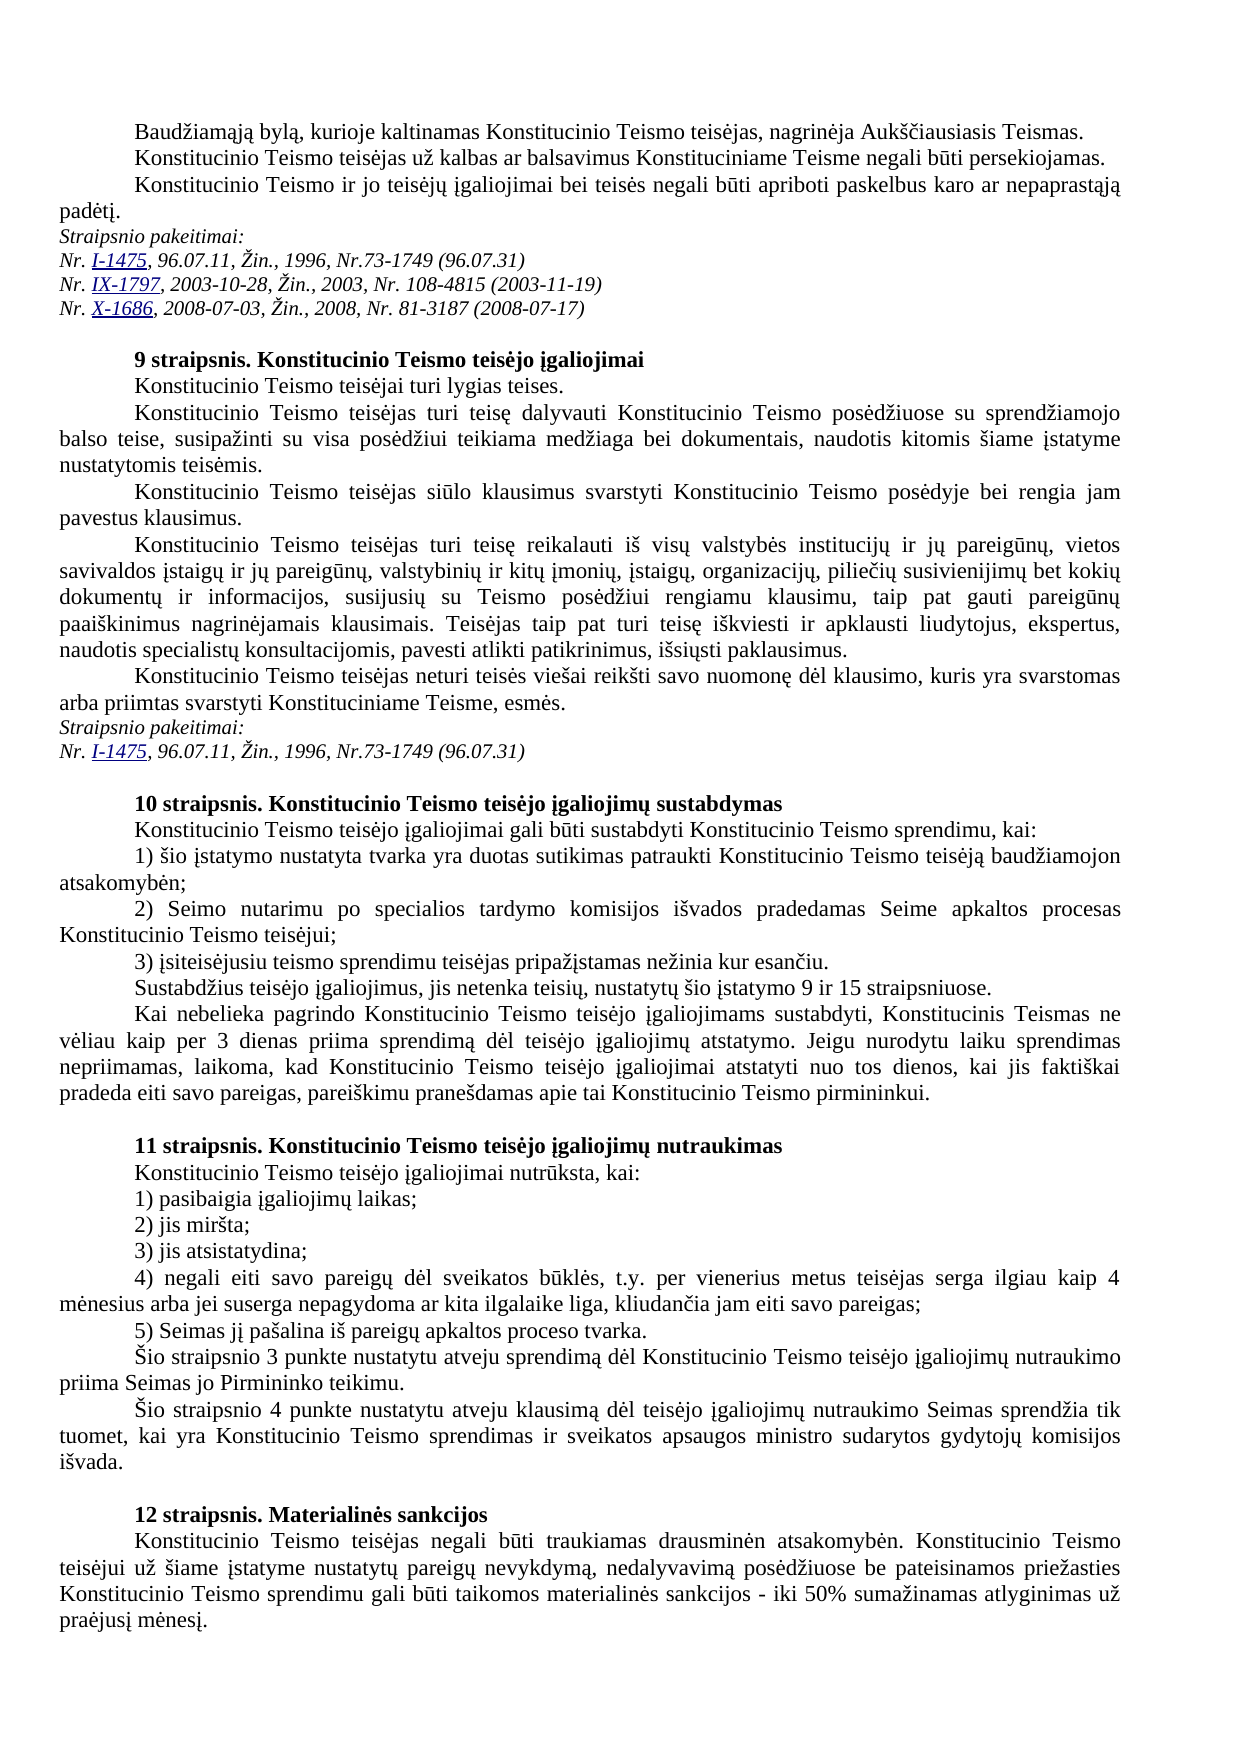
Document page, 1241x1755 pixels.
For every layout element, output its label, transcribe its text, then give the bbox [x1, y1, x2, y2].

text Konstitucinio Teismo teisėjas siūlo klausimus svarstyti Konstitucinio Teismo posėdyje bei rengia jam pavestus klausimus. [59, 478, 1122, 531]
text Kai nebelieka pagrindo Konstitucinio Teismo teisėjo įgaliojimams sustabdyti, Konstitucinis Teismas ne vėliau kaip per 3 dienas priima sprendimą dėl teisėjo įgaliojimų atstatymo. Jeigu nurodytu laiku sprendimas nepriimamas, laikoma, kad Konstitucinio Teismo teisėjo įgaliojimai atstatyti nuo tos dienos, kai jis faktiškai pradeda eiti savo pareigas, pareiškimu pranešdamas apie tai Konstitucinio Teismo pirmininkui. [59, 1000, 1122, 1106]
text Baudžiamąją bylą, kurioje kaltinamas Konstitucinio Teismo teisėjas, nagrinėja Aukščiausiasis Teismas. [59, 118, 1122, 144]
text 1) šio įstatymo nustatyta tvarka yra duotas sutikimas patraukti Konstitucinio Teismo teisėją baudžiamojon atsakomybėn; [59, 842, 1122, 895]
text 3) jis atsistatydina; [59, 1238, 1122, 1264]
text Nr. X-1686, 2008-07-03, Žin., 2008, Nr. 81-3187 (2008-07-17) [59, 296, 1122, 320]
text Šio straipsnio 4 punkte nustatytu atveju klausimą dėl teisėjo įgaliojimų nutraukimo Seimas sprendžia tik tuomet, kai yra Konstitucinio Teismo sprendimas ir sveikatos apsaugos ministro sudarytos gydytojų komisijos išvada. [59, 1396, 1122, 1475]
text 10 straipsnis. Konstitucinio Teismo teisėjo įgaliojimų sustabdymas [59, 789, 1122, 816]
text 1) pasibaigia įgaliojimų laikas; [59, 1185, 1122, 1211]
text Straipsnio pakeitimai: [59, 715, 1122, 739]
text Šio straipsnio 3 punkte nustatytu atveju sprendimą dėl Konstitucinio Teismo teisėjo įgaliojimų nutraukimo priima Seimas jo Pirmininko teikimu. [59, 1343, 1122, 1396]
text 2) jis miršta; [59, 1211, 1122, 1238]
text Konstitucinio Teismo teisėjai turi lygias teises. [59, 372, 1122, 399]
text Konstitucinio Teismo ir jo teisėjų įgaliojimai bei teisės negali būti apriboti paskelbus karo ar nepaprastąją padėtį. [59, 171, 1122, 223]
text 5) Seimas jį pašalina iš pareigų apkaltos proceso tvarka. [59, 1317, 1122, 1343]
text 2) Seimo nutarimu po specialios tardymo komisijos išvados pradedamas Seime apkaltos procesas Konstitucinio Teismo teisėjui; [59, 895, 1122, 948]
text Straipsnio pakeitimai: [59, 223, 1122, 248]
text Konstitucinio Teismo teisėjas neturi teisės viešai reikšti savo nuomonę dėl klausimo, kuris yra svarstomas arba priimtas svarstyti Konstituciniame Teisme, esmės. [59, 662, 1122, 715]
text 12 straipsnis. Materialinės sankcijos [59, 1501, 1122, 1527]
text Konstitucinio Teismo teisėjas negali būti traukiamas drausminėn atsakomybėn. Konstitucinio Teismo teisėjui už šiame įstatyme nustatytų pareigų nevykdymą, nedalyvavimą posėdžiuose be pateisinamos priežasties Konstitucinio Teismo sprendimu gali būti taikomos materialinės sankcijos - iki 50% sumažinamas atlyginimas už praėjusį mėnesį. [59, 1527, 1122, 1633]
text Konstitucinio Teismo teisėjo įgaliojimai nutrūksta, kai: [59, 1158, 1122, 1185]
text 11 straipsnis. Konstitucinio Teismo teisėjo įgaliojimų nutraukimas [59, 1132, 1122, 1158]
text 9 straipsnis. Konstitucinio Teismo teisėjo įgaliojimai [59, 346, 1122, 372]
text Konstitucinio Teismo teisėjas turi teisę dalyvauti Konstitucinio Teismo posėdžiuose su sprendžiamojo balso teise, susipažinti su visa posėdžiui teikiama medžiaga bei dokumentais, naudotis kitomis šiame įstatyme nustatytomis teisėmis. [59, 399, 1122, 478]
text 4) negali eiti savo pareigų dėl sveikatos būklės, t.y. per vienerius metus teisėjas serga ilgiau kaip 4 mėnesius arba jei suserga nepagydoma ar kita ilgalaike liga, kliudančia jam eiti savo pareigas; [59, 1264, 1122, 1317]
text Nr. I-1475, 96.07.11, Žin., 1996, Nr.73-1749 (96.07.31) [59, 739, 1122, 763]
text Konstitucinio Teismo teisėjo įgaliojimai gali būti sustabdyti Konstitucinio Teismo sprendimu, kai: [59, 816, 1122, 842]
text 3) įsiteisėjusiu teismo sprendimu teisėjas pripažįstamas nežinia kur esančiu. [59, 948, 1122, 974]
text Nr. I-1475, 96.07.11, Žin., 1996, Nr.73-1749 (96.07.31) [59, 248, 1122, 272]
text Konstitucinio Teismo teisėjas už kalbas ar balsavimus Konstituciniame Teisme negali būti persekiojamas. [59, 144, 1122, 171]
text Sustabdžius teisėjo įgaliojimus, jis netenka teisių, nustatytų šio įstatymo 9 ir 15 straipsniuose. [59, 974, 1122, 1000]
text Nr. IX-1797, 2003-10-28, Žin., 2003, Nr. 108-4815 (2003-11-19) [59, 272, 1122, 296]
text Konstitucinio Teismo teisėjas turi teisę reikalauti iš visų valstybės institucijų ir jų pareigūnų, vietos savivaldos įstaigų ir jų pareigūnų, valstybinių ir kitų įmonių, įstaigų, organizacijų, piliečių susivienijimų bet kokių dokumentų ir informacijos, susijusių su Teismo posėdžiui rengiamu klausimu, taip pat gauti pareigūnų paaiškinimus nagrinėjamais klausimais. Teisėjas taip pat turi teisę iškviesti ir apklausti liudytojus, ekspertus, naudotis specialistų konsultacijomis, pavesti atlikti patikrinimus, išsiųsti paklausimus. [59, 531, 1122, 662]
